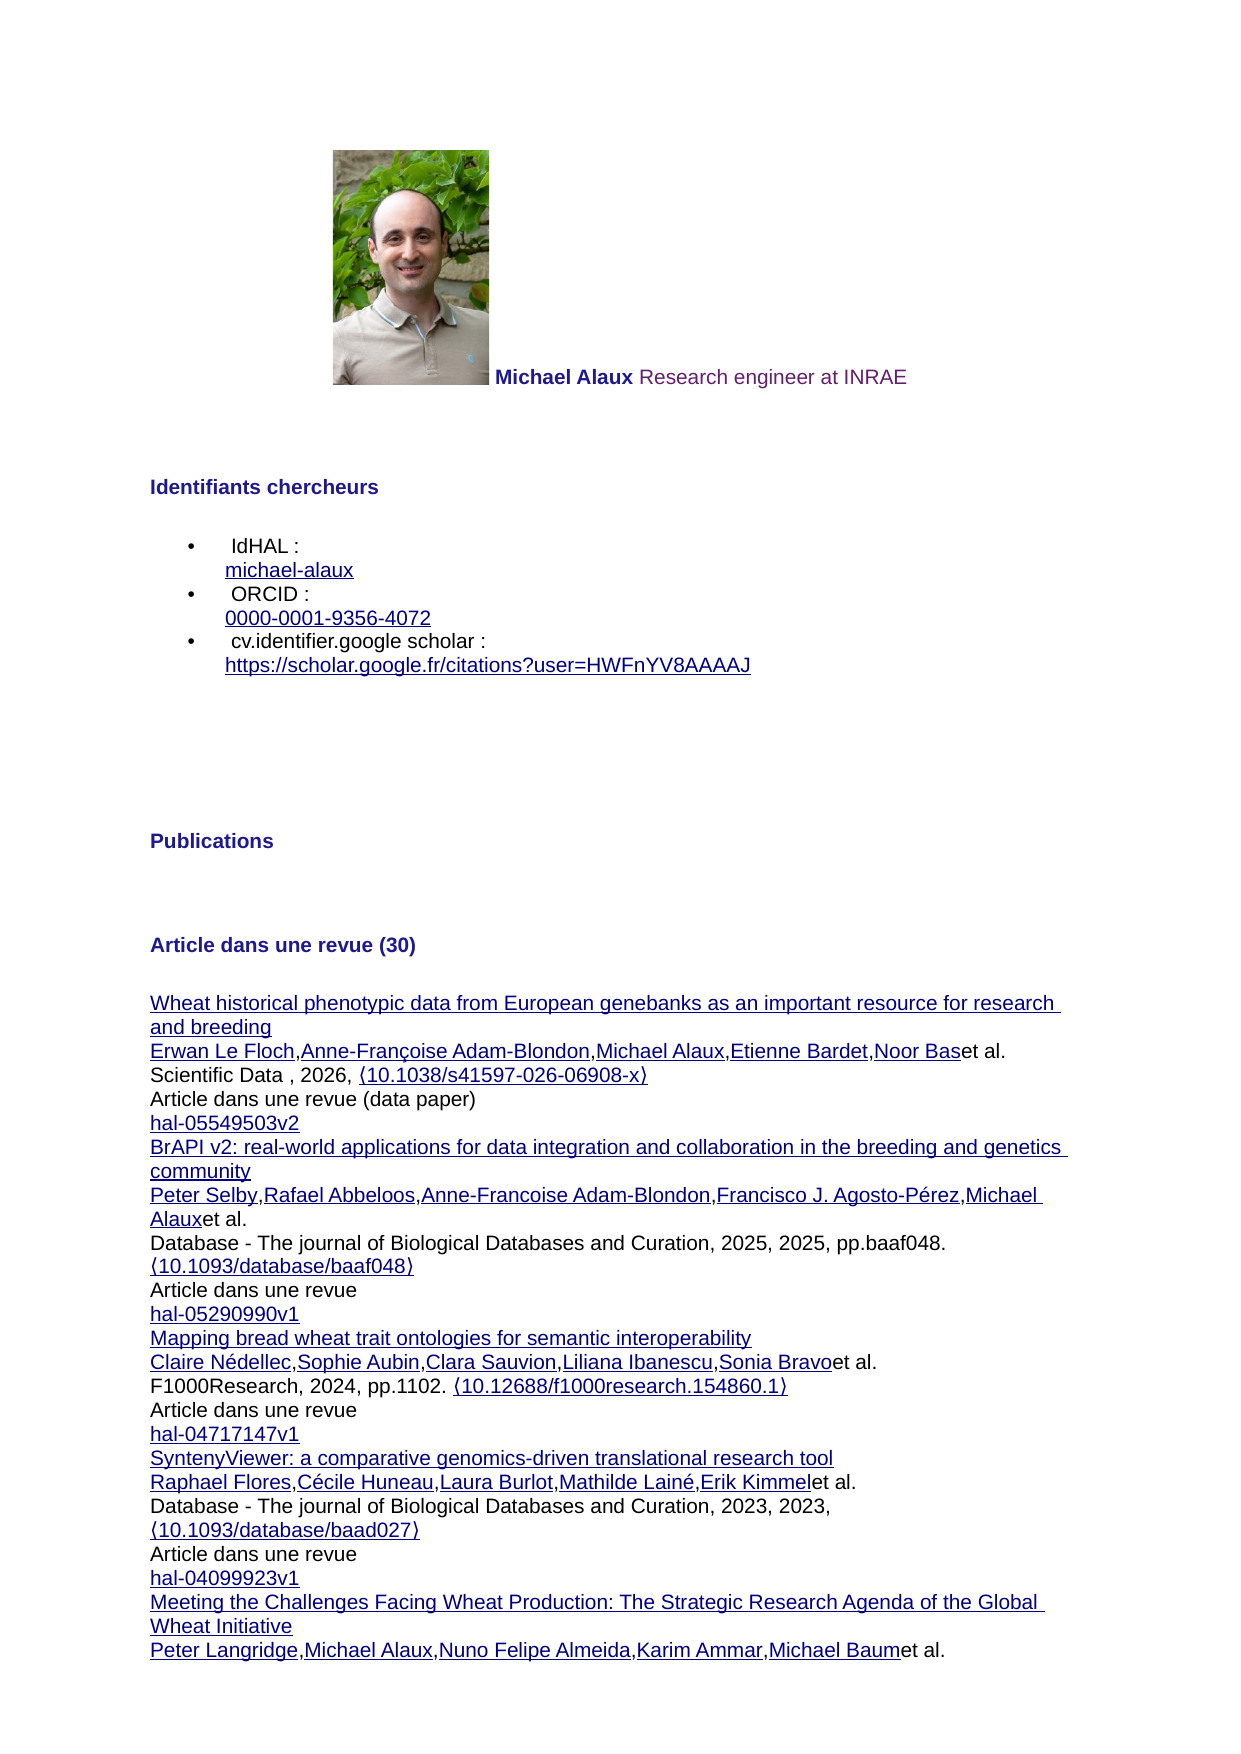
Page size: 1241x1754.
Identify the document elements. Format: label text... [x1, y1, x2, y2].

table_cell Meeting the Challenges Facing Wheat Production: The Strategic Research Agenda of the Global Wheat Initiative Peter Langridge,Michael Alaux,Nuno Felipe Almeida,Karim Ammar,Michael Baumet al. [150, 1590, 1090, 1662]
table_header Wheat historical phenotypic data from European genebanks as an important resource for research and breeding Erwan Le Floch,Anne-Françoise Adam-Blondon,Michael Alaux,Etienne Bardet,Noor Baset al. Scientific Data , 2026, ⟨10.1038/s41597-026-06908-x⟩ Article dans une revue (data paper) hal-05549503v2 [150, 991, 1090, 1134]
list IdHAL : [187, 533, 1090, 557]
subtitle Michael Alaux Research engineer at INRAE [150, 150, 1090, 389]
list cv.identifier.google scholar : [187, 629, 1090, 653]
list ORCID : [187, 581, 1090, 605]
subtitle Article dans une revue (30) [150, 932, 1090, 956]
subtitle Publications [150, 829, 1090, 853]
list michael-alaux [187, 557, 1090, 581]
list https://scholar.google.fr/citations?user=HWFnYV8AAAAJ [187, 653, 1090, 677]
list 0000-0001-9356-4072 [187, 605, 1090, 629]
subtitle Identifiants chercheurs [150, 475, 1090, 499]
table_cell BrAPI v2: real-world applications for data integration and collaboration in the breeding and genetics community Peter Selby,Rafael Abbeloos,Anne-Francoise Adam-Blondon,Francisco J. Agosto-Pérez,Michael Alauxet al. Database - The journal of Biological Databases and Curation, 2025, 2025, pp.baaf048. ⟨10.1093/database/baaf048⟩ Article dans une revue hal-05290990v1 [150, 1135, 1090, 1326]
table_cell SyntenyViewer: a comparative genomics-driven translational research tool Raphael Flores,Cécile Huneau,Laura Burlot,Mathilde Lainé,Erik Kimmelet al. Database - The journal of Biological Databases and Curation, 2023, 2023, ⟨10.1093/database/baad027⟩ Article dans une revue hal-04099923v1 [150, 1446, 1090, 1590]
picture [332, 150, 490, 385]
table_cell Mapping bread wheat trait ontologies for semantic interoperability Claire Nédellec,Sophie Aubin,Clara Sauvion,Liliana Ibanescu,Sonia Bravoet al. F1000Research, 2024, pp.1102. ⟨10.12688/f1000research.154860.1⟩ Article dans une revue hal-04717147v1 [150, 1326, 1090, 1446]
